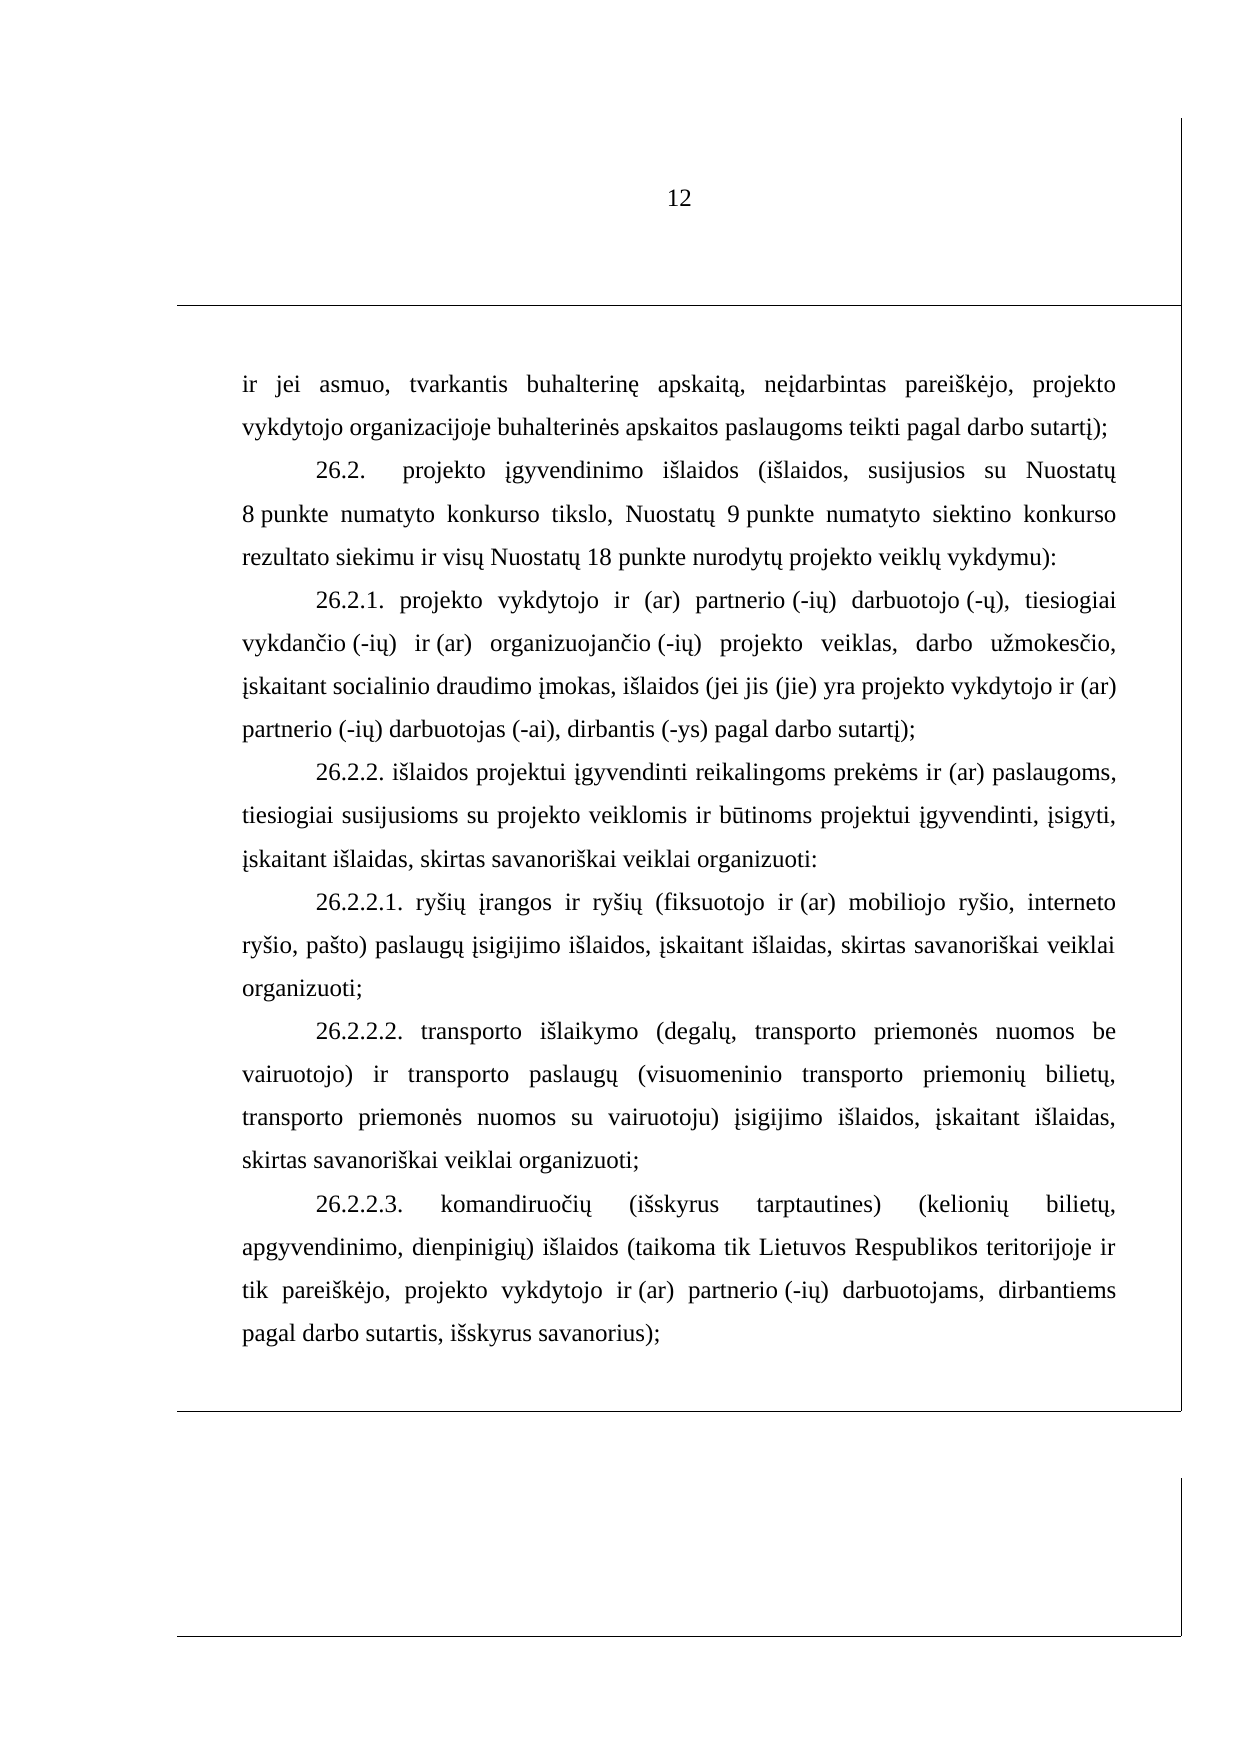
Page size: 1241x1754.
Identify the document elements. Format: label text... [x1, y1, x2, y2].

text 26.2.2.1. ryšių įrangos ir ryšių (fiksuotojo ir (ar) mobiliojo ryšio, interneto ryšio, pašto) paslaugų įsigijimo išlaidos, įskaitant išlaidas, skirtas savanoriškai veiklai organizuoti; [177, 822, 1181, 952]
text 26.2.2. išlaidos projektui įgyvendinti reikalingoms prekėms ir (ar) paslaugoms, tiesiogiai susijusioms su projekto veiklomis ir būtinoms projektui įgyvendinti, įsigyti, įskaitant išlaidas, skirtas savanoriškai veiklai organizuoti: [177, 693, 1181, 822]
text 26.2.2.2. transporto išlaikymo (degalų, transporto priemonės nuomos be vairuotojo) ir transporto paslaugų (visuomeninio transporto priemonių bilietų, transporto priemonės nuomos su vairuotoju) įsigijimo išlaidos, įskaitant išlaidas, skirtas savanoriškai veiklai organizuoti; [177, 952, 1181, 1124]
text 26.2.1. projekto vykdytojo ir (ar) partnerio (-ių) darbuotojo (-ų), tiesiogiai vykdančio (-ių) ir (ar) organizuojančio (-ių) projekto veiklas, darbo užmokesčio, įskaitant socialinio draudimo įmokas, išlaidos (jei jis (jie) yra projekto vykdytojo ir (ar) partnerio (‑ių) darbuotojas (-ai), dirbantis (-ys) pagal darbo sutartį); [177, 520, 1181, 693]
text 26.1.2. buhalterinės apskaitos paslaugų pagal paslaugų teikimo sutartį įsigijimo išlaidos (jei paslauga perkama iš buhalterinės apskaitos paslaugas teikiančios įmonės (įstaigos) ar buhalterinės apskaitos paslaugas savarankiškai teikiančio asmens ir jei asmuo, tvarkantis buhalterinę apskaitą, neįdarbintas pareiškėjo, projekto vykdytojo organizacijoje buhalterinės apskaitos paslaugoms teikti pagal darbo sutartį); [177, 305, 1181, 391]
text 26.2. projekto įgyvendinimo išlaidos (išlaidos, susijusios su Nuostatų 8 punkte numatyto konkurso tikslo, Nuostatų 9 punkte numatyto siektino konkurso rezultato siekimu ir visų Nuostatų 18 punkte nurodytų projekto veiklų vykdymu): [177, 391, 1181, 520]
text 26.2.2.3. komandiruočių (išskyrus tarptautines) (kelionių bilietų, apgyvendinimo, dienpinigių) išlaidos (taikoma tik Lietuvos Respublikos teritorijoje ir tik pareiškėjo, projekto vykdytojo ir (ar) partnerio (-ių) darbuotojams, dirbantiems pagal darbo sutartis, išskyrus savanorius); [177, 1124, 1181, 1411]
